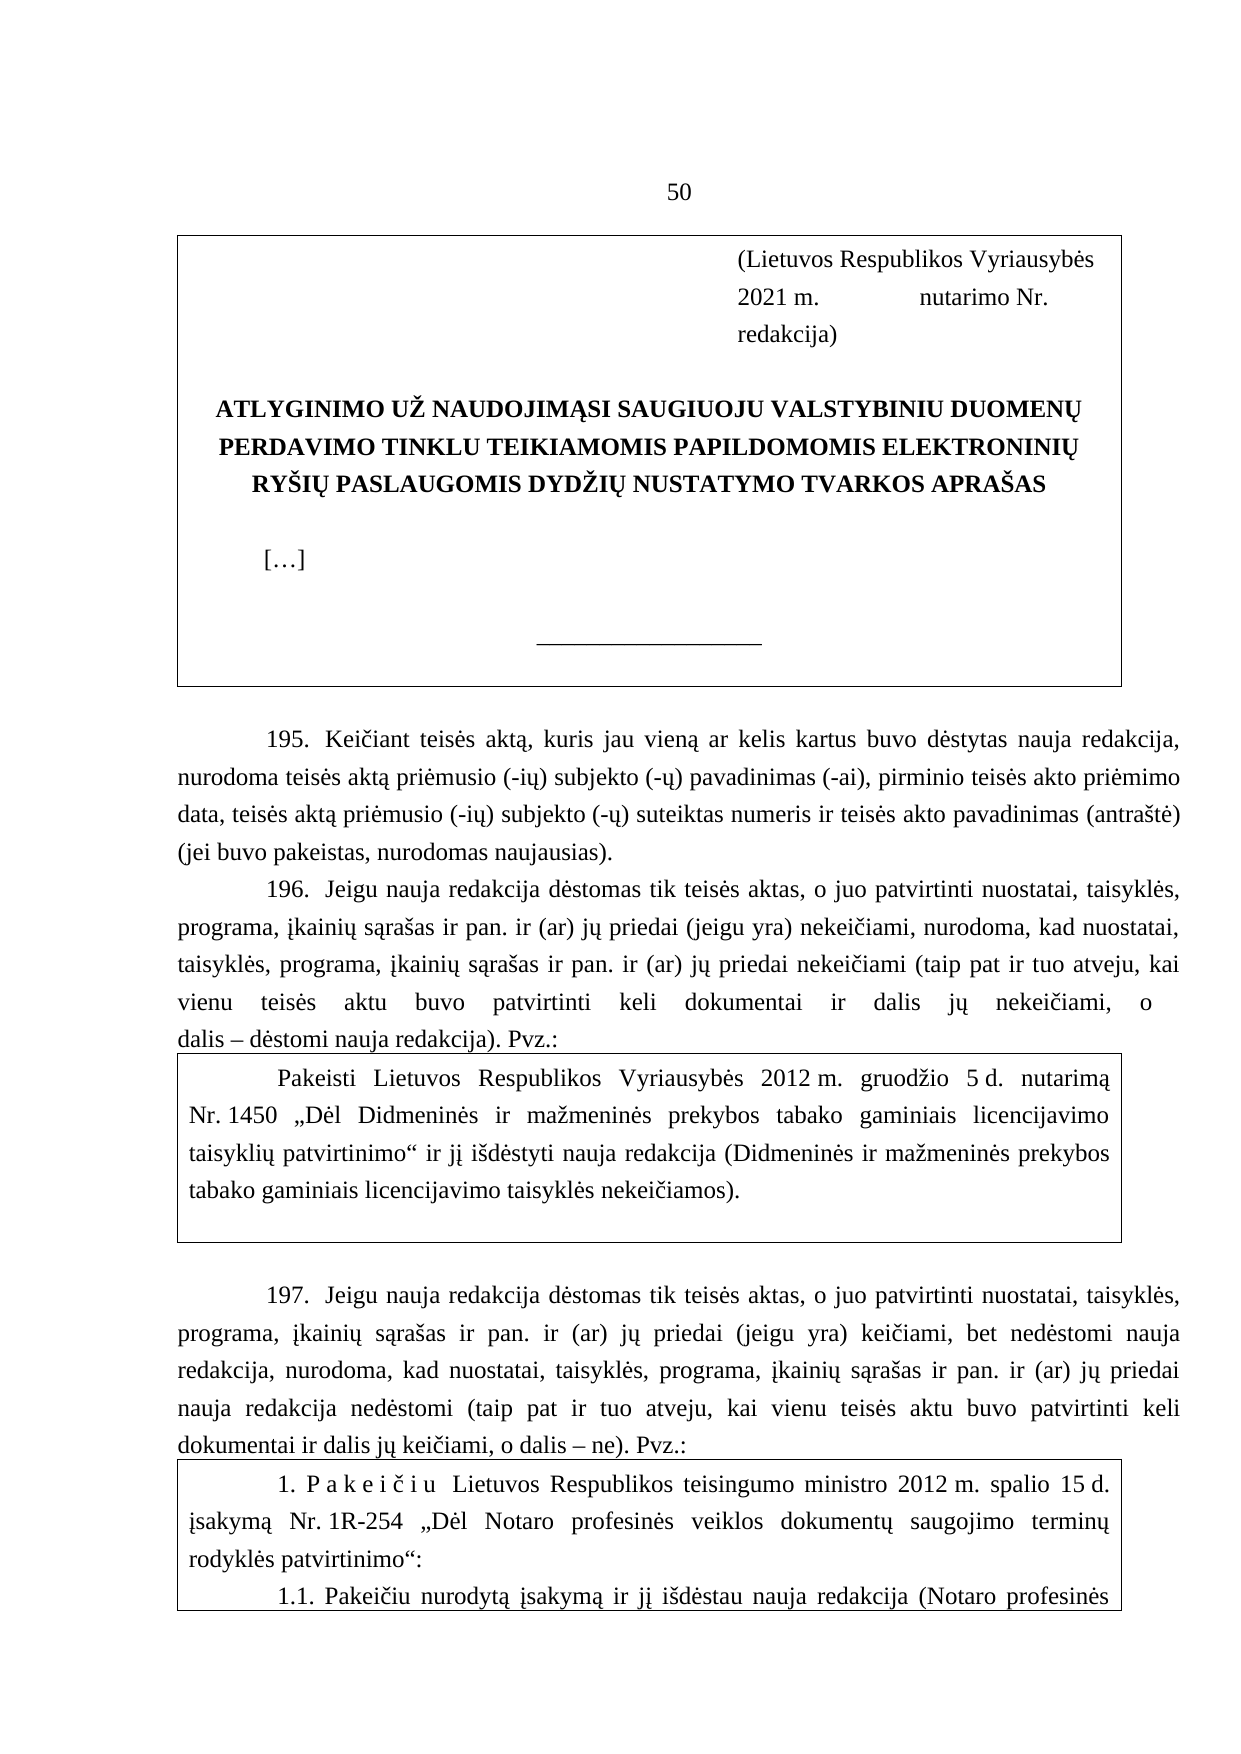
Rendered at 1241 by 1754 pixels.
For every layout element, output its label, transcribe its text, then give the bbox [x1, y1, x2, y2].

text 195. Keičiant teisės aktą, kuris jau vieną ar kelis kartus buvo dėstytas nauja redakcija, nurodoma teisės aktą priėmusio (-ių) subjekto (-ų) pavadinimas (-ai), pirminio teisės akto priėmimo data, teisės aktą priėmusio (-ių) subjekto (-ų) suteiktas numeris ir teisės akto pavadinimas (antraštė) (jei buvo pakeistas, nurodomas naujausias). [177, 716, 1181, 866]
text 197. Jeigu nauja redakcija dėstomas tik teisės aktas, o juo patvirtinti nuostatai, taisyklės, programa, įkainių sąrašas ir pan. ir (ar) jų priedai (jeigu yra) keičiami, bet nedėstomi nauja redakcija, nurodoma, kad nuostatai, taisyklės, programa, įkainių sąrašas ir pan. ir (ar) jų priedai nauja redakcija nedėstomi (taip pat ir tuo atveju, kai vienu teisės aktu buvo patvirtinti keli dokumentai ir dalis jų keičiami, o dalis – ne). Pvz.: [177, 1271, 1181, 1459]
table_header 1. Pakeičiu Lietuvos Respublikos teisingumo ministro 2012 m. spalio 15 d. įsakymą Nr. 1R-254 „Dėl Notaro profesinės veiklos dokumentų saugojimo terminų rodyklės patvirtinimo“: 1.1. Pakeičiu nurodytą įsakymą ir jį išdėstau nauja redakcija (Notaro profesinės [178, 1460, 1121, 1610]
table_header Pakeisti Lietuvos Respublikos Vyriausybės 2012 m. gruodžio 5 d. nutarimą Nr. 1450 „Dėl Didmeninės ir mažmeninės prekybos tabako gaminiais licencijavimo taisyklių patvirtinimo“ ir jį išdėstyti nauja redakcija (Didmeninės ir mažmeninės prekybos tabako gaminiais licencijavimo taisyklės nekeičiamos). [178, 1054, 1121, 1242]
text 196. Jeigu nauja redakcija dėstomas tik teisės aktas, o juo patvirtinti nuostatai, taisyklės, programa, įkainių sąrašas ir pan. ir (ar) jų priedai (jeigu yra) nekeičiami, nurodoma, kad nuostatai, taisyklės, programa, įkainių sąrašas ir pan. ir (ar) jų priedai nekeičiami (taip pat ir tuo atveju, kai vienu teisės aktu buvo patvirtinti keli dokumentai ir dalis jų nekeičiami, o dalis – dėstomi nauja redakcija). Pvz.: [177, 866, 1181, 1053]
